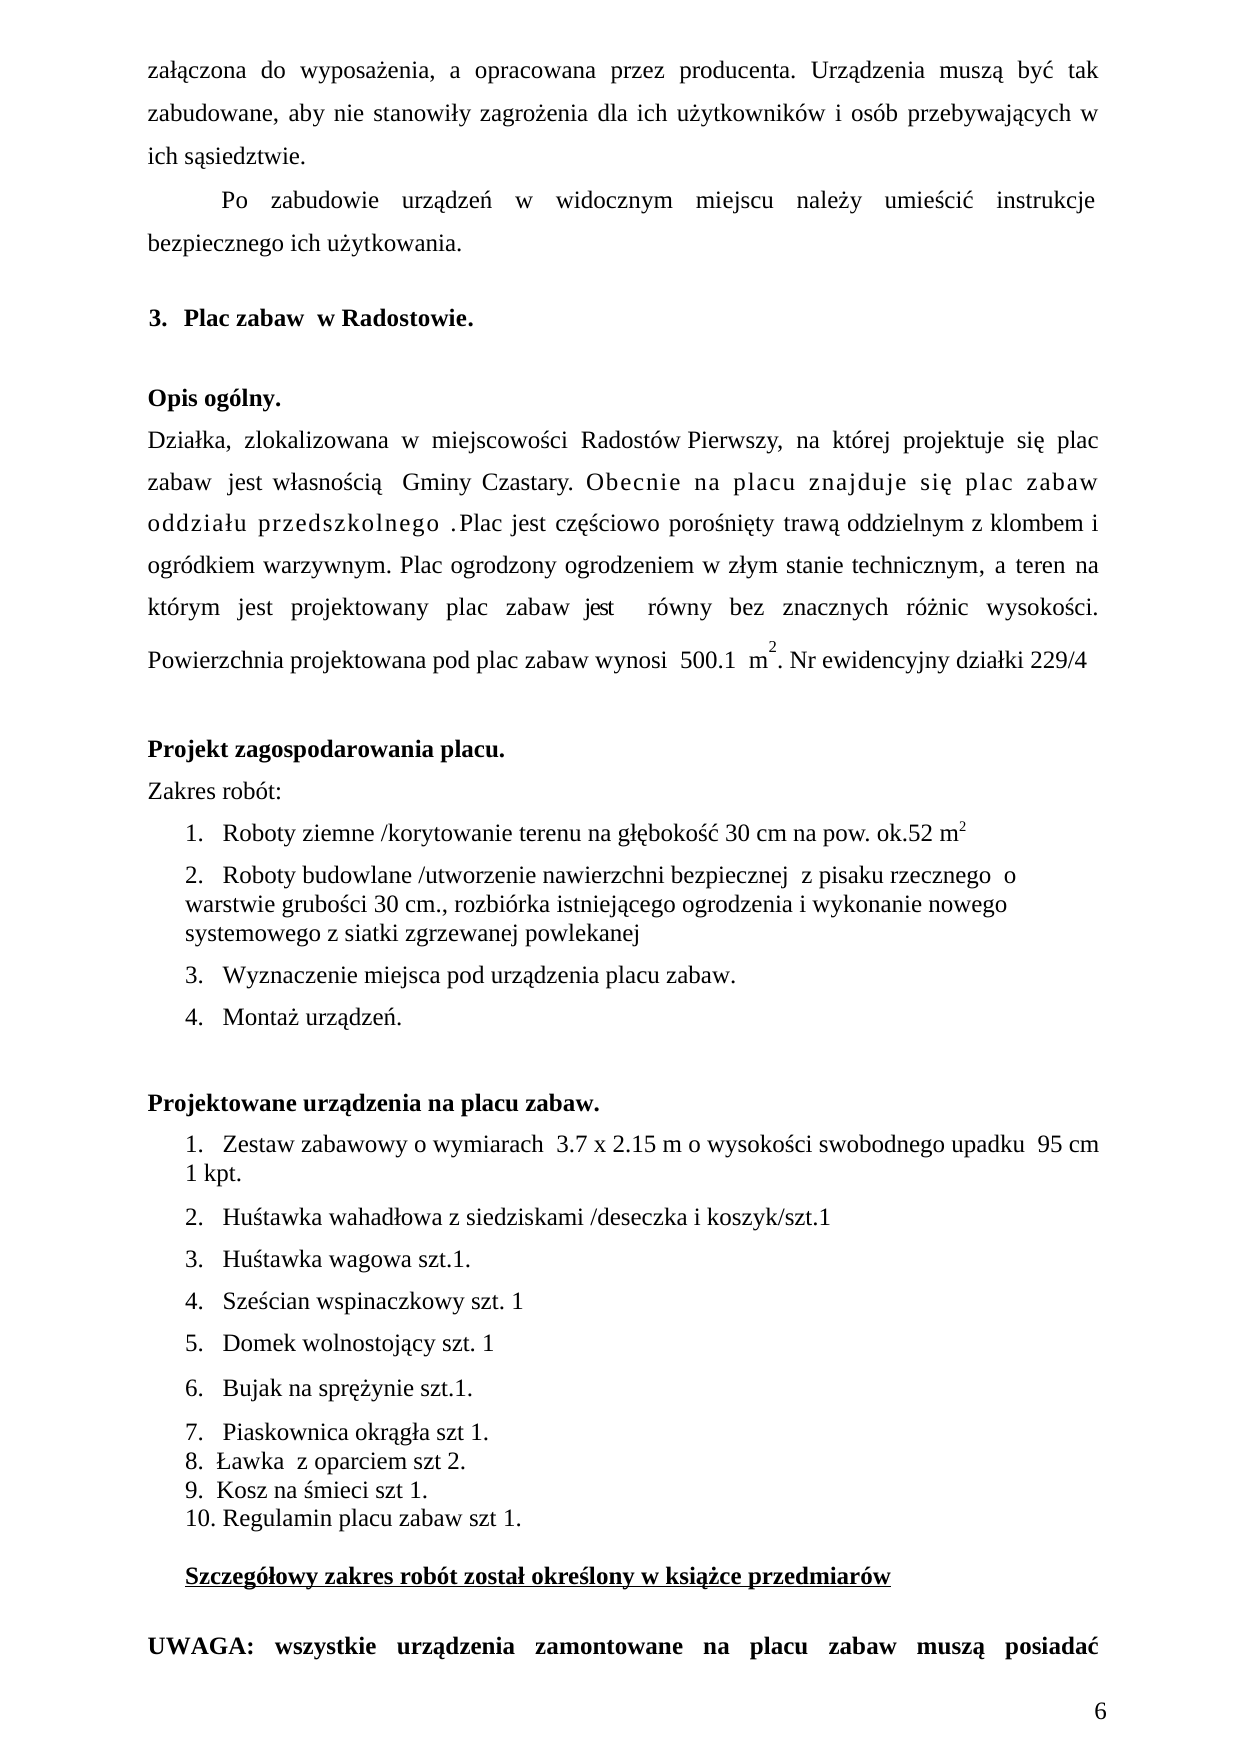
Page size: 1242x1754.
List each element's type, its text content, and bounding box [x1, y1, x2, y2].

text 3. Huśtawka wagowa szt.1. [185, 1244, 1107, 1273]
text 8. Ławka z oparciem szt 2. [185, 1446, 1107, 1475]
text 2. Huśtawka wahadłowa z siedziskami /deseczka i koszyk/szt.1 [185, 1202, 1107, 1231]
text Opis ogólny. [147, 383, 285, 412]
text 5. Domek wolnostojący szt. 1 [185, 1328, 1107, 1357]
text Po zabudowie urządzeń w widocznym miejscu należy umieścić instrukcje bezpiecznego ich użytkowania. [147, 185, 1099, 257]
text Projektowane urządzenia na placu zabaw. [147, 1088, 602, 1116]
text 4. Sześcian wspinaczkowy szt. 1 [185, 1286, 1107, 1315]
text 3. Plac zabaw w Radostowie. [149, 303, 603, 332]
text Zakres robót: [147, 776, 287, 805]
text Działka, zlokalizowana w miejscowości Radostów Pierwszy, na której projektuje się plac zabaw jest własnością Gminy Czastary. Obecnie na placu znajduje się plac zabaw oddziału przedszkolnego .Plac jest częściowo porośnięty trawą oddzielnym z klombem i ogródkiem warzywnym. Plac ogrodzony ogrodzeniem w złym stanie technicznym, a teren na którym jest projektowany plac zabaw jest równy bez znacznych różnic wysokości. Powierzchnia projektowana pod plac zabaw wynosi 500.1 m2. Nr ewidencyjny działki 229/4 [147, 425, 1099, 674]
text 1. Roboty ziemne /korytowanie terenu na głębokość 30 cm na pow. ok.52 m2 [185, 818, 1107, 847]
text Projekt zagospodarowania placu. [147, 734, 509, 763]
text 2. Roboty budowlane /utworzenie nawierzchni bezpiecznej z pisaku rzecznego o warstwie grubości 30 cm., rozbiórka istniejącego ogrodzenia i wykonanie nowego systemowego z siatki zgrzewanej powlekanej [185, 860, 1107, 947]
text 9. Kosz na śmieci szt 1. [185, 1475, 1107, 1503]
text załączona do wyposażenia, a opracowana przez producenta. Urządzenia muszą być tak zabudowane, aby nie stanowiły zagrożenia dla ich użytkowników i osób przebywających w ich sąsiedztwie. [147, 55, 1099, 170]
text Szczegółowy zakres robót został określony w książce przedmiarów [185, 1561, 1107, 1590]
text 3. Wyznaczenie miejsca pod urządzenia placu zabaw. [185, 960, 1107, 988]
text 10. Regulamin placu zabaw szt 1. [185, 1503, 1107, 1532]
text UWAGA: wszystkie urządzenia zamontowane na placu zabaw muszą posiadać [147, 1631, 1098, 1660]
text 1. Zestaw zabawowy o wymiarach 3.7 x 2.15 m o wysokości swobodnego upadku 95 cm 1 kpt. [185, 1129, 1107, 1187]
text 6. Bujak na sprężynie szt.1. [185, 1373, 1107, 1402]
text 4. Montaż urządzeń. [185, 1002, 1107, 1031]
text 7. Piaskownica okrągła szt 1. [185, 1417, 1107, 1446]
